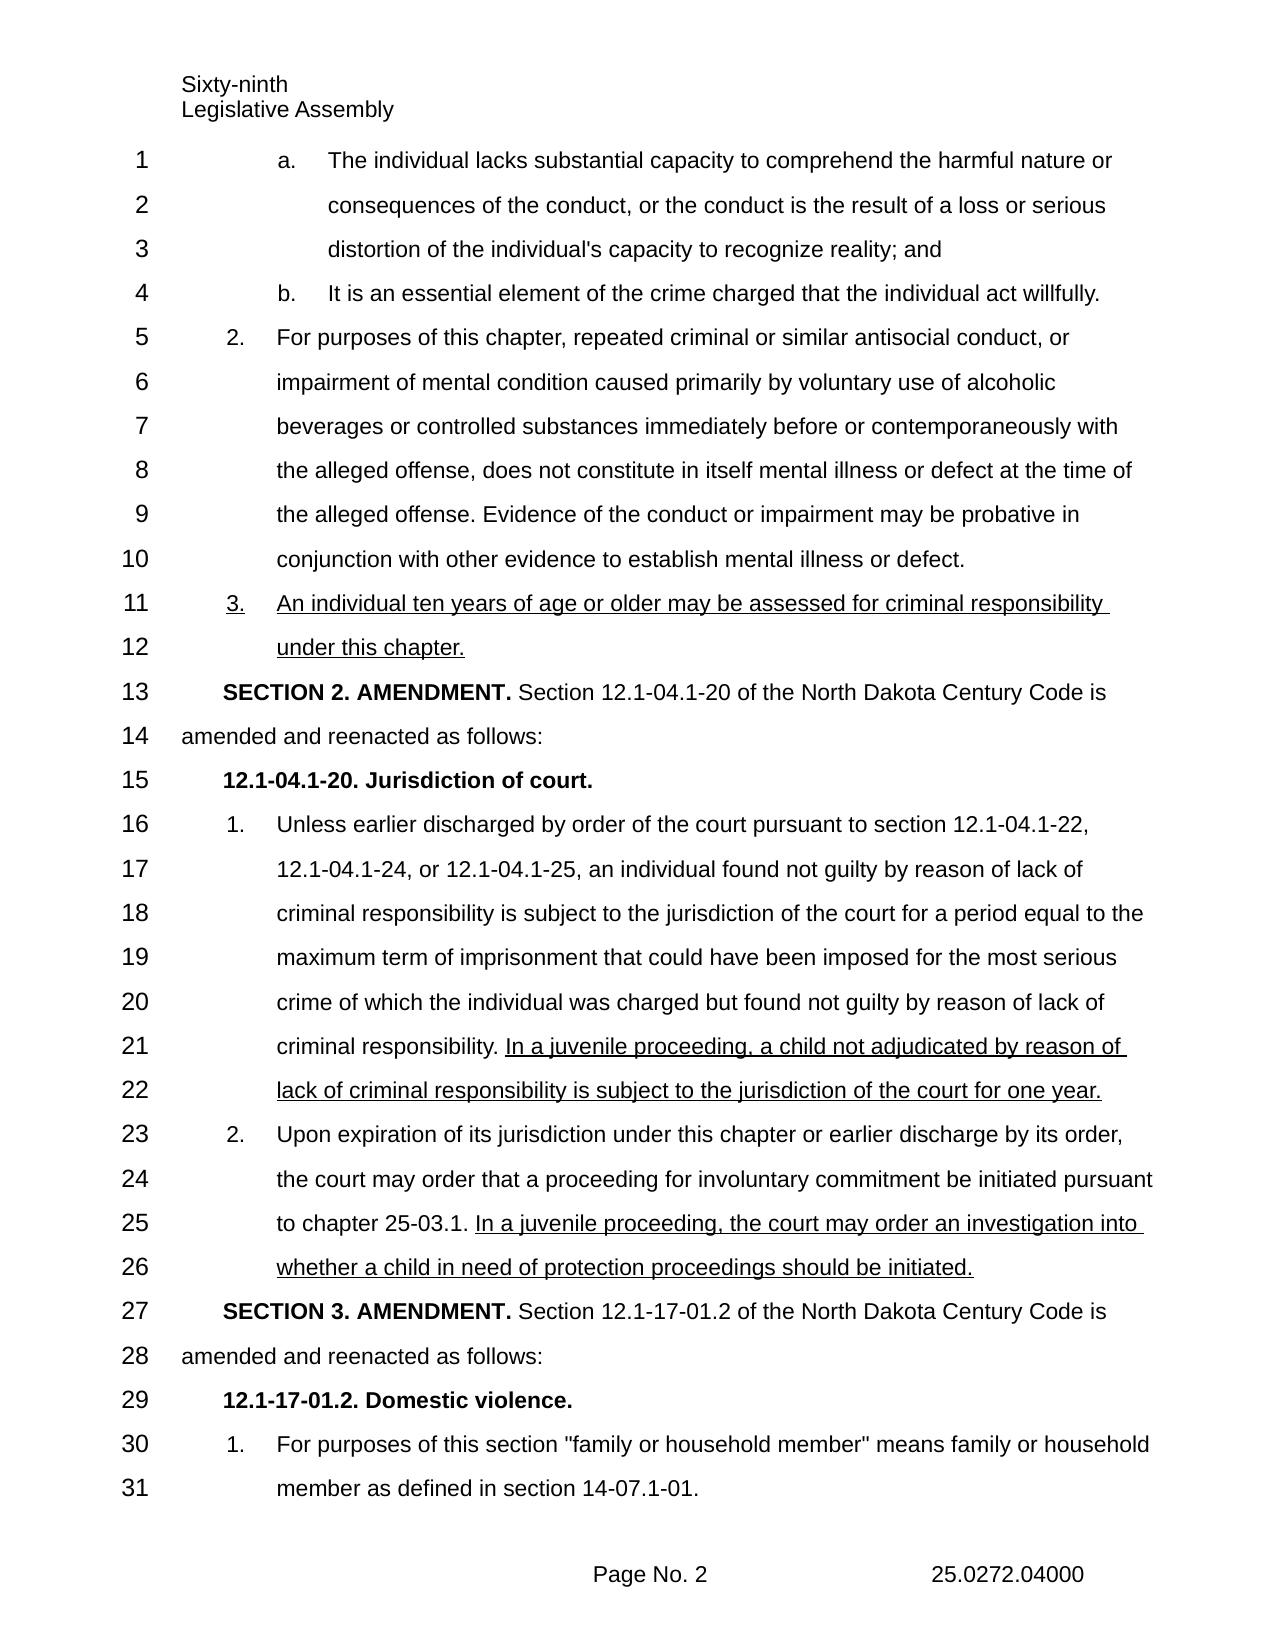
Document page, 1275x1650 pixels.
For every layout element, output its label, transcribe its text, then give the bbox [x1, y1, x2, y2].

text 1. Unless earlier discharged by order of the court pursuant to section 12.1‑04.1‑22, 12.1‑04.1‑24, or 12.1‑04.1‑25, an individual found not guilty by reason of lack of criminal responsibility is subject to the jurisdiction of the court for a period equal to the maximum term of imprisonment that could have been imposed for the most serious crime of which the individual was charged but found not guilty by reason of lack of criminal responsibility. In a juvenile proceeding, a child not adjudicated by reason of lack of criminal responsibility is subject to the jurisdiction of the court for one year. [181, 797, 1154, 1107]
text 3. An individual ten years of age or older may be assessed for criminal responsibility under this chapter. [181, 576, 1154, 664]
text a. The individual lacks substantial capacity to comprehend the harmful nature or consequences of the conduct, or the conduct is the result of a loss or serious distortion of the individual's capacity to recognize reality; and [181, 133, 1154, 266]
text 1. For purposes of this section "family or household member" means family or household member as defined in section 14‑07.1‑01. [181, 1417, 1154, 1506]
subtitle 12.1‑17‑01.2. Domestic violence. [181, 1373, 1154, 1417]
text b. It is an essential element of the crime charged that the individual act willfully. [181, 266, 1154, 310]
text SECTION 3. AMENDMENT. Section 12.1‑17‑01.2 of the North Dakota Century Code is amended and reenacted as follows: [181, 1284, 1154, 1373]
text SECTION 2. AMENDMENT. Section 12.1‑04.1‑20 of the North Dakota Century Code is amended and reenacted as follows: [181, 664, 1154, 753]
text 2. For purposes of this chapter, repeated criminal or similar antisocial conduct, or impairment of mental condition caused primarily by voluntary use of alcoholic beverages or controlled substances immediately before or contemporaneously with the alleged offense, does not constitute in itself mental illness or defect at the time of the alleged offense. Evidence of the conduct or impairment may be probative in conjunction with other evidence to establish mental illness or defect. [181, 310, 1154, 576]
text 2. Upon expiration of its jurisdiction under this chapter or earlier discharge by its order, the court may order that a proceeding for involuntary commitment be initiated pursuant to chapter 25‑03.1. In a juvenile proceeding, the court may order an investigation into whether a child in need of protection proceedings should be initiated. [181, 1107, 1154, 1284]
subtitle 12.1‑04.1‑20. Jurisdiction of court. [181, 753, 1154, 797]
